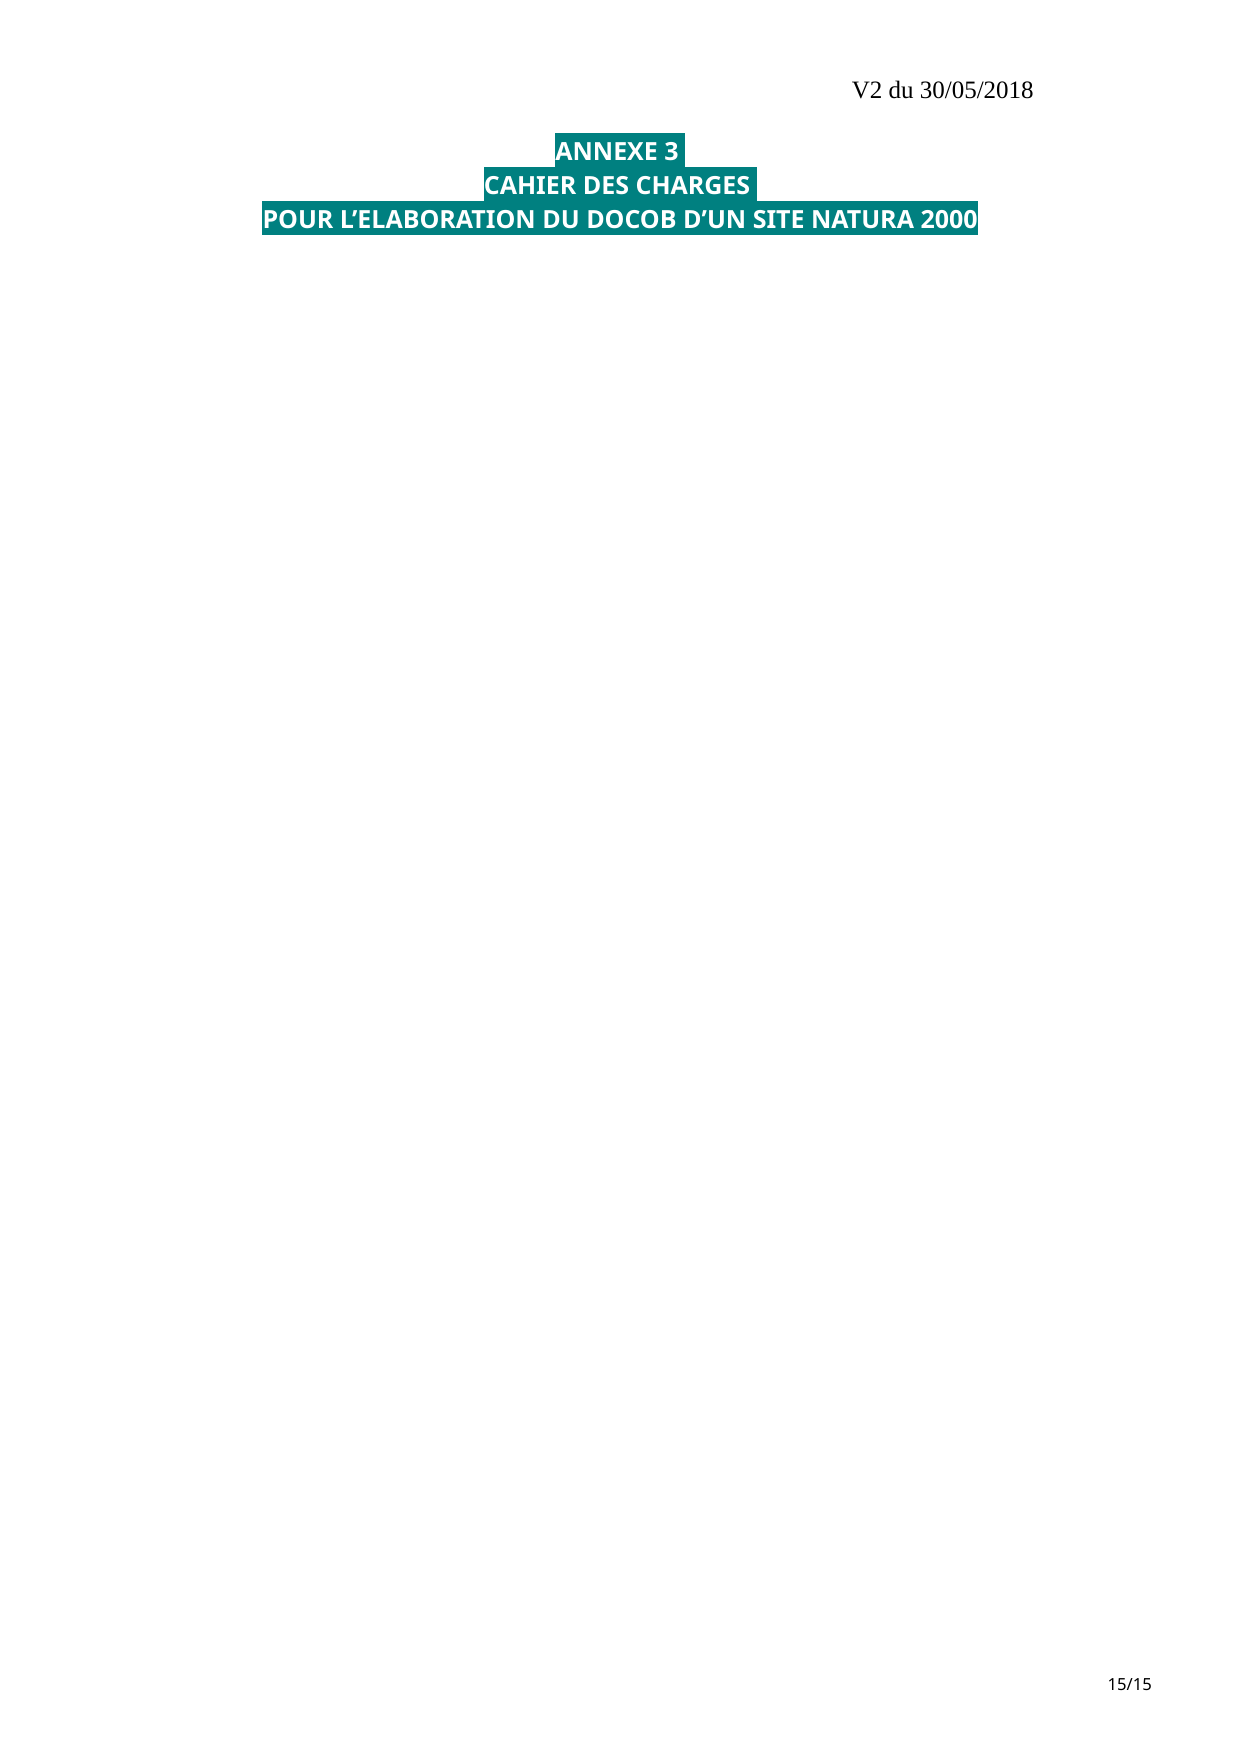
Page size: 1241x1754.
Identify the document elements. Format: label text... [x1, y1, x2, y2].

subtitle pour l’ELABORATION DU Docob d’un site Natura 2000 [89, 201, 1152, 235]
text Annexe 3 [89, 133, 1152, 167]
subtitle Cahier des charges [89, 167, 1152, 201]
